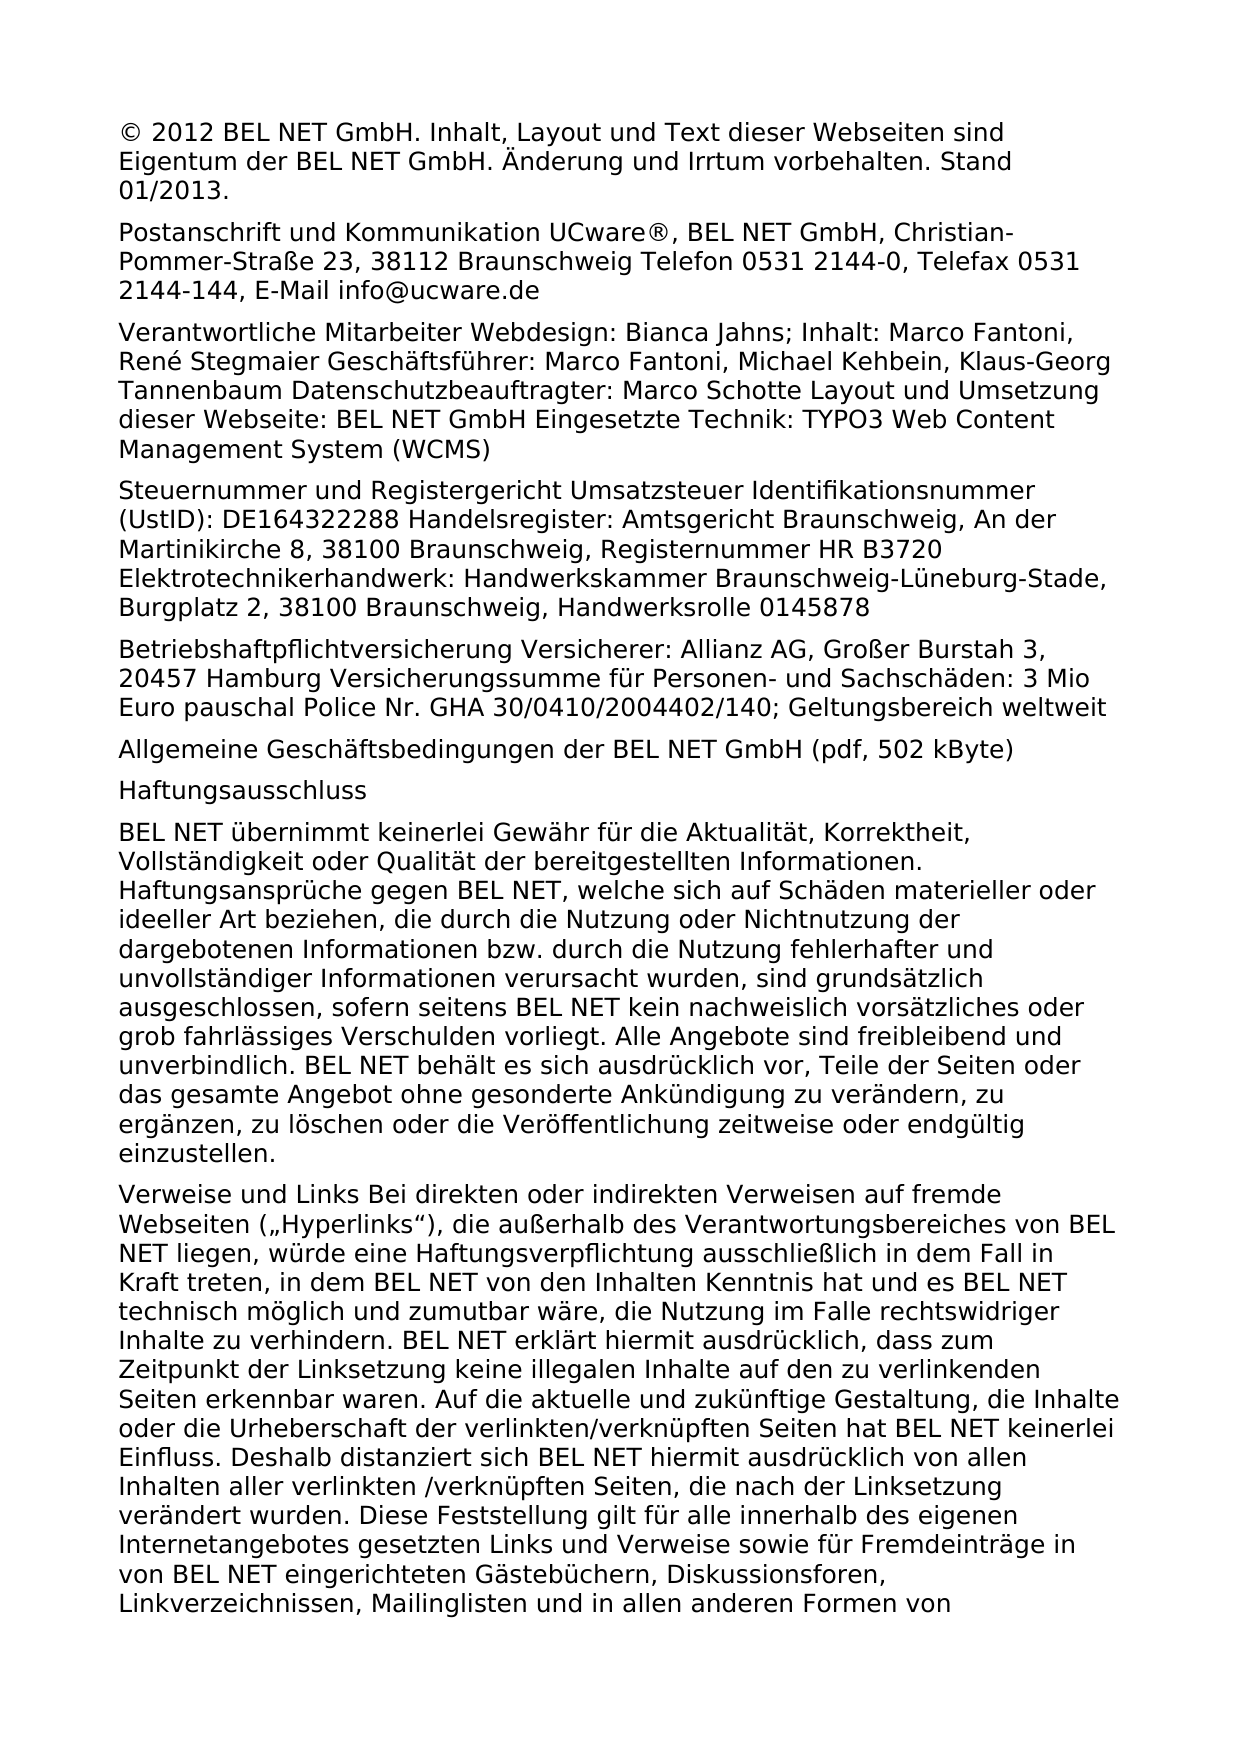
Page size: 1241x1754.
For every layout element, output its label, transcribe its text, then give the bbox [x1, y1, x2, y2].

text Verweise und Links Bei direkten oder indirekten Verweisen auf fremde Webseiten („Hyperlinks“), die außerhalb des Verantwortungsbereiches von BEL NET liegen, würde eine Haftungsverpflichtung ausschließlich in dem Fall in Kraft treten, in dem BEL NET von den Inhalten Kenntnis hat und es BEL NET technisch möglich und zumutbar wäre, die Nutzung im Falle rechtswidriger Inhalte zu verhindern. BEL NET erklärt hiermit ausdrücklich, dass zum Zeitpunkt der Linksetzung keine illegalen Inhalte auf den zu verlinkenden Seiten erkennbar waren. Auf die aktuelle und zukünftige Gestaltung, die Inhalte oder die Urheberschaft der verlinkten/verknüpften Seiten hat BEL NET keinerlei Einfluss. Deshalb distanziert sich BEL NET hiermit ausdrücklich von allen Inhalten aller verlinkten /verknüpften Seiten, die nach der Linksetzung verändert wurden. Diese Feststellung gilt für alle innerhalb des eigenen Internetangebotes gesetzten Links und Verweise sowie für Fremdeinträge in von BEL NET eingerichteten Gästebüchern, Diskussionsforen, Linkverzeichnissen, Mailinglisten und in allen anderen Formen von [118, 1181, 1122, 1618]
text Allgemeine Geschäftsbedingungen der BEL NET GmbH (pdf, 502 kByte) [118, 735, 1122, 764]
text Postanschrift und Kommunikation UCware®, BEL NET GmbH, Christian-Pommer-Straße 23, 38112 Braunschweig Telefon 0531 2144-0, Telefax 0531 2144-144, E-Mail info@ucware.de [118, 218, 1122, 306]
text Betriebshaftpflichtversicherung Versicherer: Allianz AG, Großer Burstah 3, 20457 Hamburg Versicherungssumme für Personen- und Sachschäden: 3 Mio Euro pauschal Police Nr. GHA 30/0410/2004402/140; Geltungsbereich weltweit [118, 635, 1122, 722]
text © 2012 BEL NET GmbH. Inhalt, Layout und Text dieser Webseiten sind Eigentum der BEL NET GmbH. Änderung und Irrtum vorbehalten. Stand 01/2013. [118, 118, 1122, 206]
text Steuernummer und Registergericht Umsatzsteuer Identifikationsnummer (UstID): DE164322288 Handelsregister: Amtsgericht Braunschweig, An der Martinikirche 8, 38100 Braunschweig, Registernummer HR B3720 Elektrotechnikerhandwerk: Handwerkskammer Braunschweig-Lüneburg-Stade, Burgplatz 2, 38100 Braunschweig, Handwerksrolle 0145878 [118, 476, 1122, 622]
text BEL NET übernimmt keinerlei Gewähr für die Aktualität, Korrektheit, Vollständigkeit oder Qualität der bereitgestellten Informationen. Haftungsansprüche gegen BEL NET, welche sich auf Schäden materieller oder ideeller Art beziehen, die durch die Nutzung oder Nichtnutzung der dargebotenen Informationen bzw. durch die Nutzung fehlerhafter und unvollständiger Informationen verursacht wurden, sind grundsätzlich ausgeschlossen, sofern seitens BEL NET kein nachweislich vorsätzliches oder grob fahrlässiges Verschulden vorliegt. Alle Angebote sind freibleibend und unverbindlich. BEL NET behält es sich ausdrücklich vor, Teile der Seiten oder das gesamte Angebot ohne gesonderte Ankündigung zu verändern, zu ergänzen, zu löschen oder die Veröffentlichung zeitweise oder endgültig einzustellen. [118, 818, 1122, 1168]
text Haftungsausschluss [118, 776, 1122, 806]
text Verantwortliche Mitarbeiter Webdesign: Bianca Jahns; Inhalt: Marco Fantoni, René Stegmaier Geschäftsführer: Marco Fantoni, Michael Kehbein, Klaus-Georg Tannenbaum Datenschutzbeauftragter: Marco Schotte Layout und Umsetzung dieser Webseite: BEL NET GmbH Eingesetzte Technik: TYPO3 Web Content Management System (WCMS) [118, 318, 1122, 464]
